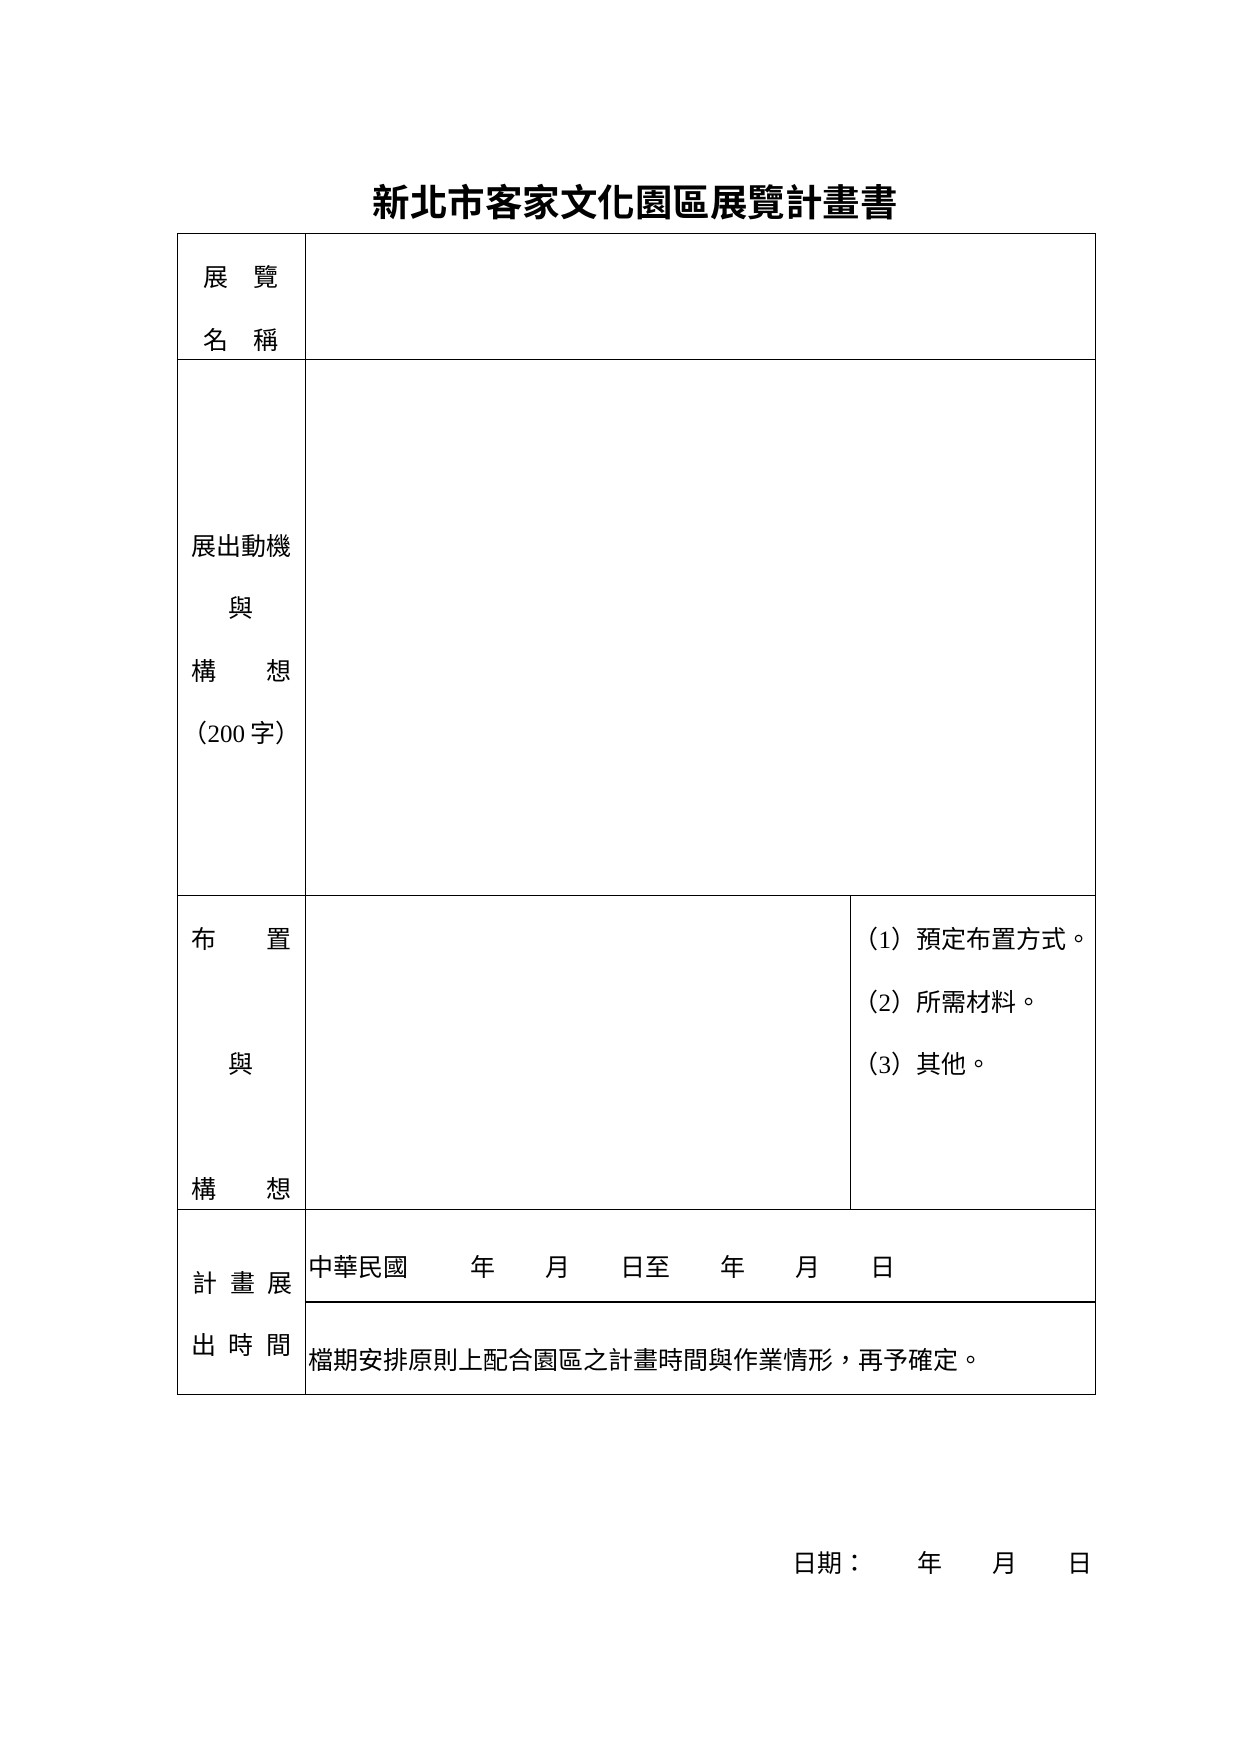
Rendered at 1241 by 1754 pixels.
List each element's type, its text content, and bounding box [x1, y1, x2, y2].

table_header [306, 234, 1095, 359]
text 新北市客家文化園區展覽計畫書 [177, 158, 1092, 221]
table_cell （1）預定布置方式。 （2）所需材料。 （3）其他。 [851, 896, 1095, 1209]
table_cell 檔期安排原則上配合園區之計畫時間與作業情形，再予確定。 [306, 1303, 1095, 1394]
table_cell 布 置 與 構 想 [178, 896, 305, 1209]
table_cell [306, 360, 1095, 895]
table_cell 計 畫 展 出 時 間 [178, 1210, 305, 1394]
table_cell 展出動機 與 構 想 （200字） [178, 360, 305, 895]
table_cell 中華民國 年 月 日至 年 月 日 [306, 1210, 1095, 1301]
table_cell [306, 896, 850, 1209]
text 日期： 年 月 日 [177, 1520, 1092, 1583]
table_header 展 覽 名 稱 [178, 234, 305, 359]
